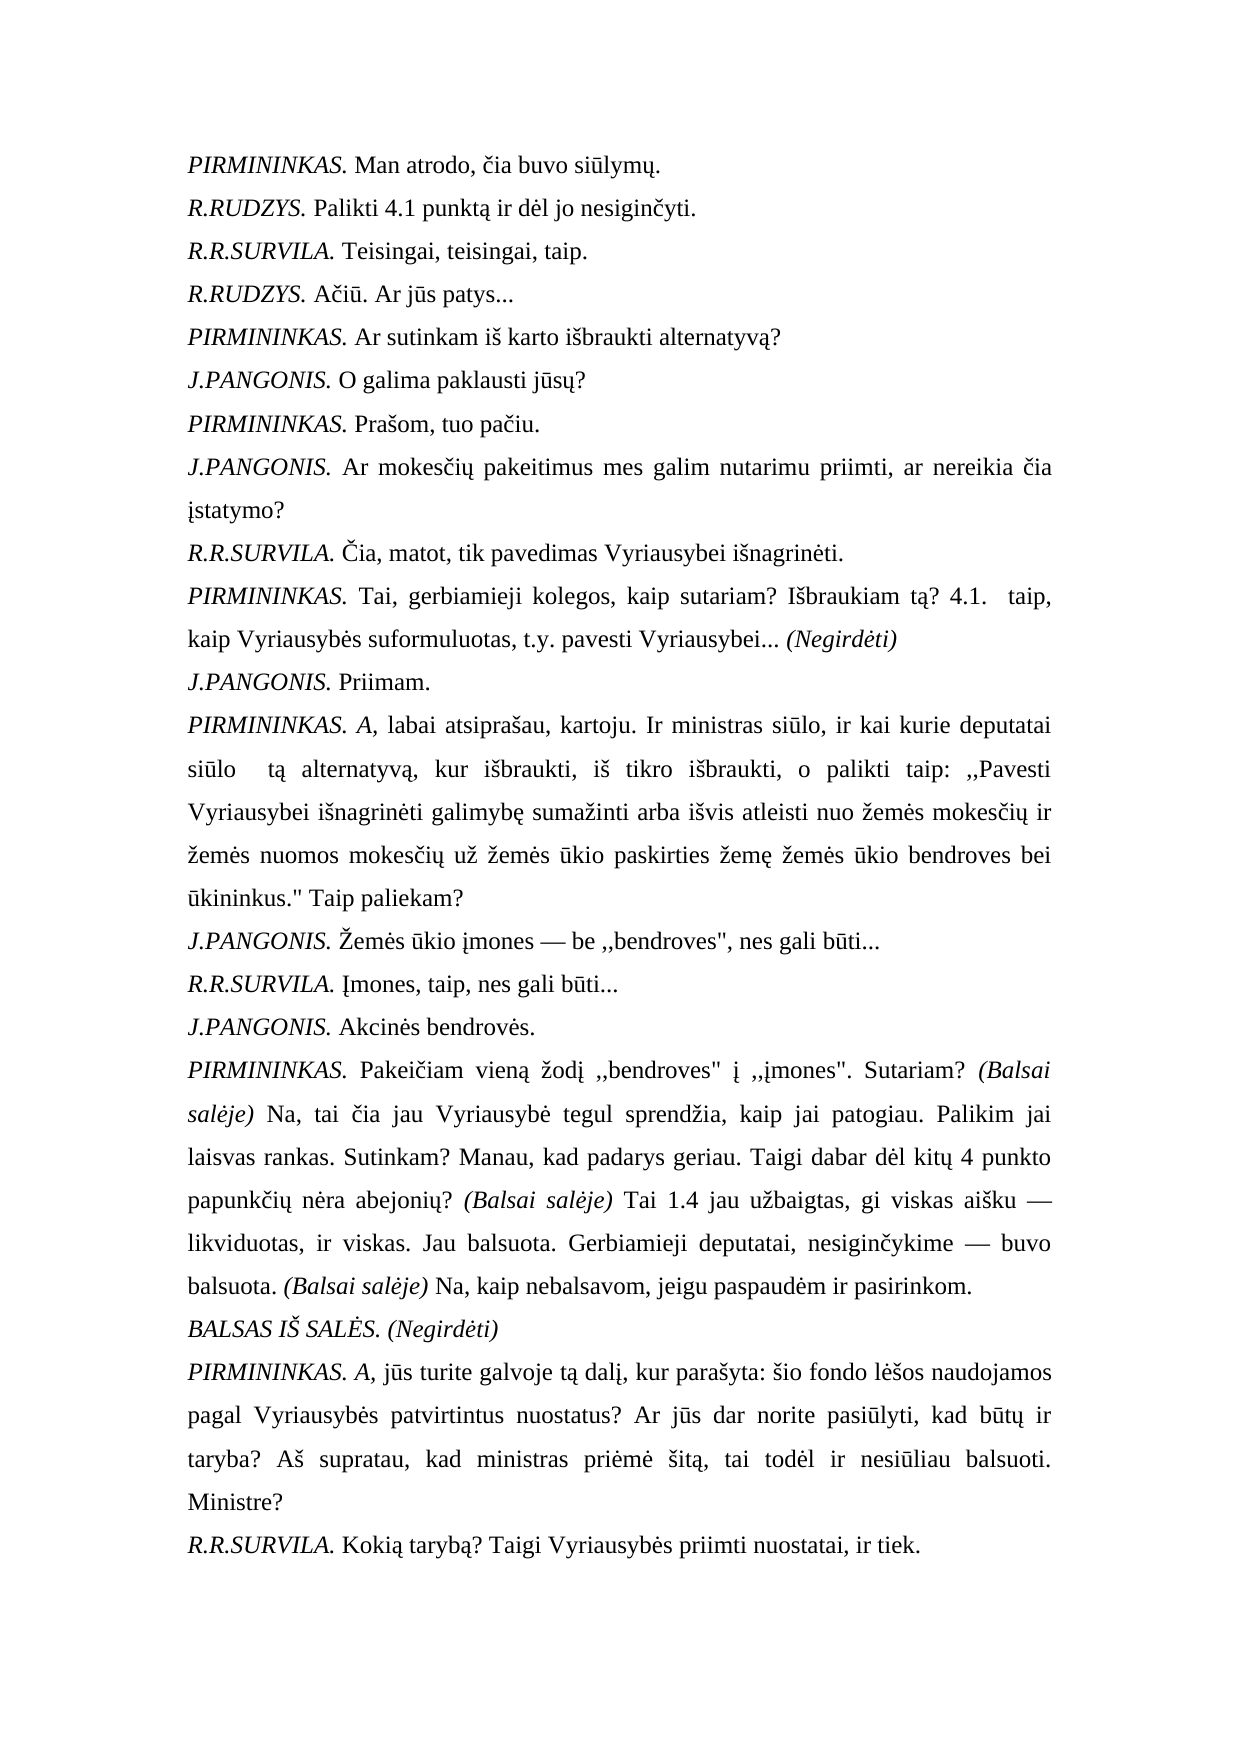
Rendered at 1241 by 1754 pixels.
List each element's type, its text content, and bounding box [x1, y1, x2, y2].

text PIRMININKAS. Ar sutinkam iš karto išbraukti alternatyvą? [187, 322, 1053, 351]
text PIRMININKAS. Prašom, tuo pačiu. [187, 409, 1053, 437]
text J.PANGONIS. Žemės ūkio įmones — be ,,bendroves", nes gali būti... [187, 926, 1053, 955]
text PIRMININKAS. A, jūs turite galvoje tą dalį, kur parašyta: šio fondo lėšos naudojamos pagal Vyriausybės patvirtintus nuostatus? Ar jūs dar norite pasiūlyti, kad būtų ir taryba? Aš supratau, kad ministras priėmė šitą, tai todėl ir nesiūliau balsuoti. Ministre? [187, 1357, 1053, 1516]
text R.R.SURVILA. Teisingai, teisingai, taip. [187, 236, 1053, 265]
text R.RUDZYS. Ačiū. Ar jūs patys... [187, 279, 1053, 308]
text R.RUDZYS. Palikti 4.1 punktą ir dėl jo nesiginčyti. [187, 193, 1053, 222]
text J.PANGONIS. Priimam. [187, 667, 1053, 696]
text J.PANGONIS. O galima paklausti jūsų? [187, 366, 1053, 394]
text PIRMININKAS. Pakeičiam vieną žodį ,,bendroves" į ,,įmones". Sutariam? (Balsai salėje) Na, tai čia jau Vyriausybė tegul sprendžia, kaip jai patogiau. Palikim jai laisvas rankas. Sutinkam? Manau, kad padarys geriau. Taigi dabar dėl kitų 4 punkto papunkčių nėra abejonių? (Balsai salėje) Tai 1.4 jau užbaigtas, gi viskas aišku — likviduotas, ir viskas. Jau balsuota. Gerbiamieji deputatai, nesiginčykime — buvo balsuota. (Balsai salėje) Na, kaip nebalsavom, jeigu paspaudėm ir pasirinkom. [187, 1056, 1053, 1300]
text PIRMININKAS. Tai, gerbiamieji kolegos, kaip sutariam? Išbraukiam tą? 4.1. taip, kaip Vyriausybės suformuluotas, t.y. pavesti Vyriausybei... (Negirdėti) [187, 581, 1053, 653]
text R.R.SURVILA. Įmones, taip, nes gali būti... [187, 969, 1053, 998]
text R.R.SURVILA. Čia, matot, tik pavedimas Vyriausybei išnagrinėti. [187, 538, 1053, 567]
text J.PANGONIS. Akcinės bendrovės. [187, 1012, 1053, 1041]
text PIRMININKAS. Man atrodo, čia buvo siūlymų. [187, 150, 1053, 179]
text BALSAS IŠ SALĖS. (Negirdėti) [187, 1314, 1053, 1343]
text J.PANGONIS. Ar mokesčių pakeitimus mes galim nutarimu priimti, ar nereikia čia įstatymo? [187, 452, 1053, 524]
text PIRMININKAS. A, labai atsiprašau, kartoju. Ir ministras siūlo, ir kai kurie deputatai siūlo tą alternatyvą, kur išbraukti, iš tikro išbraukti, o palikti taip: ,,Pavesti Vyriausybei išnagrinėti galimybę sumažinti arba išvis atleisti nuo žemės mokesčių ir žemės nuomos mokesčių už žemės ūkio paskirties žemę žemės ūkio bendroves bei ūkininkus." Taip paliekam? [187, 711, 1053, 912]
text R.R.SURVILA. Kokią tarybą? Taigi Vyriausybės priimti nuostatai, ir tiek. [187, 1530, 1053, 1559]
